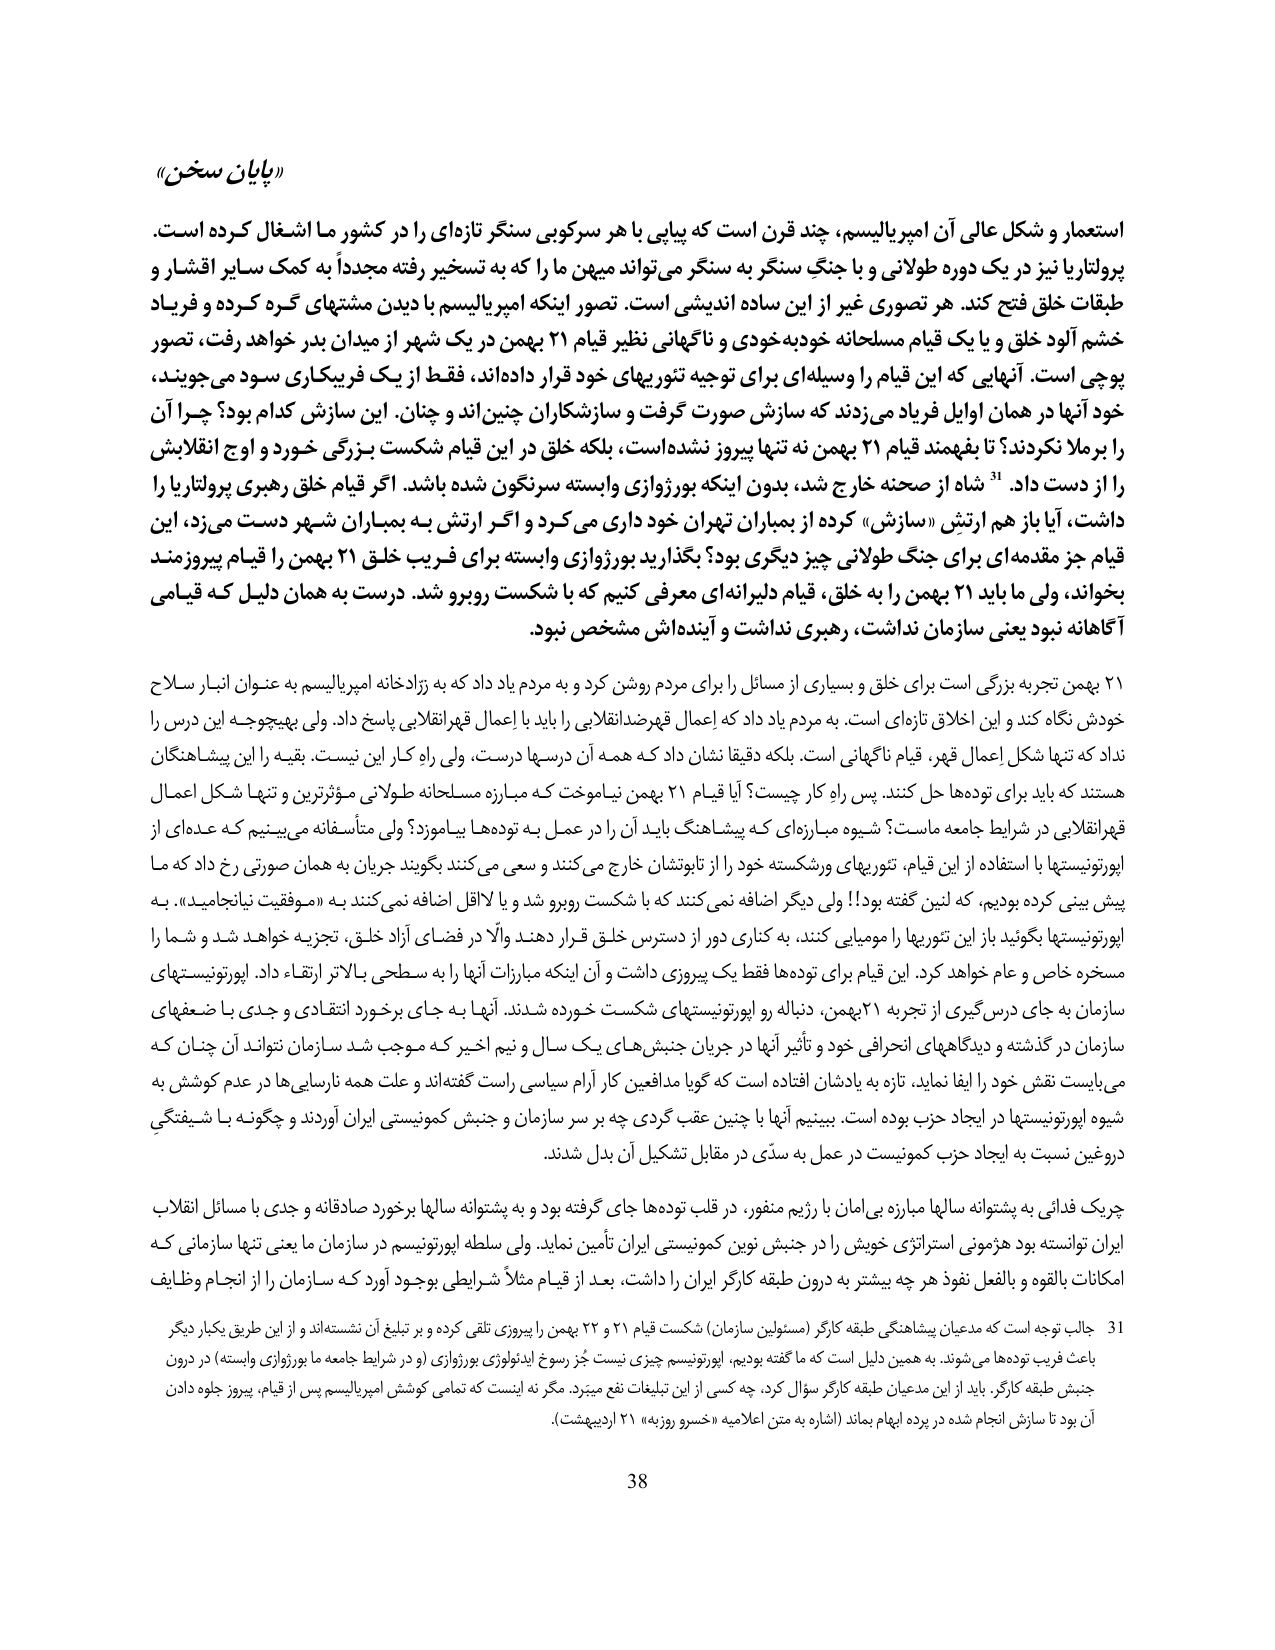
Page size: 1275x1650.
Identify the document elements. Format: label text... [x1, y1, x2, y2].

text استعمار و شکل عالی آن امپریالیسم، چند قرن است که پیاپی با هر سرکوبی سنگر تازه‌ای را در کشور ما اشغال کرده است. پرولتاریا نیز در یک دوره طولانی و با جنگِ سنگر به سنگر می‌تواند میهن ما را که به تسخیر رفته مجدداً به کمک سایر اقشار و طبقات خلق فتح کند. هر تصوری غیر از این ساده اندیشی است. تصور اینکه امپریالیسم با دیدن مشتهای گره کرده و فریاد خشم آلود خلق و یا یک قیام مسلحانه خود‌به‌خودی و ناگهانی نظیر قیام ۲۱ بهمن در یک شهر از میدان بدر خواهد رفت، تصور پوچی است. آنهایی که این قیام را وسیله‌ای برای توجیه تئوریهای خود قرار داده‌اند، فقط از یک فریبکاری سود می‌جویند، خود آنها در همان اوایل فریاد می‌زدند که سازش صورت گرفت و سازشکاران چنین‌اند و چنان. این سازش کدام بود؟ چرا آن را برملا نکردند؟ تا بفهمند قیام ۲۱ بهمن نه تنها پیروز نشده‌است، بلکه خلق در این قیام شکست بزرگی خورد و اوج انقلابش را از دست داد. شاه از صحنه خارج شد، بدون اینکه بورژوازی وابسته سرنگون شده باشد. اگر قیام خلق رهبری پرولتاریا را داشت، آیا باز هم ارتشِ «سازش» کرده از بمباران تهران خود داری می‌کرد و اگر ارتش به بمباران شهر دست می‌زد، این قیام جز مقدمه‌ای برای جنگ طولانی چیز دیگری بود؟ بگذارید بورژوازی وابسته برای فریب خلق ۲۱ بهمن را قیام پیروزمند بخواند، ولی ما باید ۲۱ بهمن را به خلق، قیام دلیرانه‌ای معرفی کنیم که با شکست روبرو شد. درست به همان دلیل که قیامی آگاهانه نبود یعنی سازمان نداشت، رهبری نداشت و آینده‌اش مشخص نبود. [150, 213, 1125, 647]
subtitle «پایان سخن» [150, 150, 1125, 192]
text ۲۱ بهمن تجربه بزرگی است برای خلق و بسیاری از مسائل را برای مردم روشن کرد و به مردم یاد داد که به زرّادخانه امپریالیسم به عنوان انبار سلاح خودش نگاه کند و این اخلاق تازه‌ای است. به مردم یاد داد که اِعمال قهرضد‌انقلابی را باید با اِعمال قهر‌انقلابی پاسخ داد. ولی بهیچوجه این درس را نداد که تنها شکل اِعمال قهر، قیام ناگهانی است. بلکه دقیقا نشان داد که همه آن درسها درست، ولی راهِ کار این نیست. بقیه را این پیشاهنگان هستند که باید برای توده‌ها حل کنند. پس راهِ کار چیست؟ آیا قیام ۲۱ بهمن نیاموخت که مبارزه مسلحانه طولانی مؤثرترین و تنها شکل اعمال قهر‌انقلابی در شرایط جامعه ماست؟ شیوه مبارزه‌ای که پیشاهنگ باید آن را در عمل به توده‌ها بیاموزد؟ ولی متأسفانه می‌بینیم که عده‌ای از اپورتونیستها با استفاده از این قیام، تئوریهای ورشکسته خود را از تابوتشان خارج می‌کنند و سعی می‌کنند بگویند جریان به همان صورتی رخ داد که ما پیش بینی کرده بودیم، که لنین گفته بود!! ولی دیگر اضافه نمی‌کنند که با شکست روبرو شد و یا لااقل اضافه نمی‌کنند به «موفقیت نیانجامید». به اپورتونیستها بگوئید باز این تئوریها را مومیایی کنند، به کناری دور از دسترس خلق قرار دهند والّا در فضای آزاد خلق، تجزیه خواهد شد و شما را مسخره خاص و عام خواهد کرد. این قیام برای توده‌ها فقط یک پیروزی داشت و آن اینکه مبارزات آنها را به سطحی بالاتر ارتقاء داد. اپورتونیستهای سازمان به جای درس‌گیری از تجربه ۲۱بهمن، دنباله رو اپورتونیستهای شکست خورده شدند. آنها به جای برخورد انتقادی و جدی با ضعفهای سازمان در گذشته و دیدگاههای انحرافی خود و تأثیر آنها در جریان جنبش‌های یک سال و نیم اخیر که موجب شد سازمان نتواند آن چنان که می‌بایست نقش خود را ایفا نماید، تازه به یادشان افتاده است که گویا مدافعین کار آرام سیاسی راست گفته‌اند و علت همه نارسایی‌ها در عدم کوشش به شیوه اپورتونیستها در ایجاد حزب بوده است. ببینیم آنها با چنین عقب گردی چه بر سر سازمان و جنبش کمونیستی ایران آوردند و چگونه با شیفتگیِ دروغین نسبت به ایجاد حزب کمونیست در عمل به سدّی در مقابل تشکیل آن بدل شدند. [150, 665, 1125, 1171]
text چریک فدائی به پشتوانه سالها مبارزه بی‌امان با رژیم منفور، در قلب توده‌ها جای گرفته بود و به پشتوانه سالها برخورد صادقانه و جدی با مسائل انقلاب ایران توانسته بود هژمونی استراتژی خویش را در جنبش نوین کمونیستی ایران تأمین نماید. ولی سلطه اپورتونیسم در سازمان ما یعنی تنها سازمانی که امکانات بالقوه و بالفعل نفوذ هر چه بیشتر به درون طبقه کارگر ایران را داشت، بعد از قیام مثلاً شرایطی بوجود آورد که سازمان را از انجام وظایف خویش ناتوان کرد. به جرأت میتوان گفت اگر اپورتونیسم به درون ما نفوذ نکرده بود، به دلیل مجموعه شرایط سیاسی که سازمان در آن قرار داشت، میتوانست به اتکاء مسلح بودن به تئوری انقلابی و در شرایط گسترش بی‌سابقه مبارزه کارگری و مردمی چشم‌انداز ایجاد حزب کمونیست را هر چه بیشتر نزدیکتر کند و گامهای ارزنده‌ای در جهت ایجاد حزب بردارد، ولی بحران فکری و آشفتگی نظری که اینان با ردّ مبارزه مسلحانه به عنوان هم استراتژی و هم تاکتیک و عدم اعلام رسمی آن دامن زده‌اند، باعث شده‌است که امروز در جنبش کمونیستی هیچ استراتژیِ مشخصی از هژمونی برخوردار نباشد و اپورتونیسم در میدان یکه‌تازی کند. کمونیستهای صدیق که می‌بایست در این شرایط در جهت ارتباط هر چه بیشتر با طبقه کارگر و اعتلای جنبش توده‌ای مبتنی بر تئوری مارکسیستی جنبش بکوشند، در قفس تنگ بحثهای روشنفکری محبوس شده‌اند. تشتت نظریِ حاکم بر جنبش کمونیستی باعث اتلاف انرژیِ انقلابیِ روشنفکران و در نتیجه کم بها دادن به مسائل عملی توده‌ها گشته است. در شرایطی که توده‌ها به علت بغرنجیِ وضعیّت موجود با همه وجود در جستجوی رهنمودی مشخص از طرف پیشاهنگان خویش هستند، روشنفکران ما یا به طور شرم آوری غرق در بحثهای «سوسیالیستی» و جهانی می‌باشند و یا نیروی انقلابی بسیاری از آنان (هواداران سازمان ما) با فریبکاریِ مرکزیت اپورتونیست سازمان به هدر میرود. اپورتونیستهای مرکزیت برای پوشاندن نظرات رسوای خویش به شیوه‌های گوناگون متشبث می‌شوند. آنها گاه با ابراز جملاتی از قبیل اینکه سازمان باید همواره مسلح باقی بماند، می‌خواهند چنین توهّمی ایجاد کنند که گویا ادعای ما مبنی بر اینکه آنها معتقد به تئوری مبارزه مسلحانه نیستند، درست نیست و این خود باعث سردرگمی نیروها می‌گردد. [150, 1189, 1125, 1298]
text جالب توجه است که مدعیان پیشاهنگی طبقه کارگر (مسئولین سازمان) شکست قیام ۲۱ و ۲۲ بهمن را پیروزی تلقی کرده و بر تبلیغ آن نشسته‌اند و از این طریق یکبار دیگر باعث فریب توده‌ها می‌شوند. به همین دلیل است که ما گفته بودیم، اپورتونیسم چیزی نیست جُز رسوخ ایدئولوژی بورژوازی (و در شرایط جامعه ما بورژوازی وابسته) در درون جنبش طبقه کارگر. باید از این مدعیان طبقه کارگر سؤال کرد، چه کسی از این تبلیغات نفع میبَرد. مگر نه اینست که تمامی کوشش امپریالیسم پس از قیام، پیروز جلوه دادن آن بود تا سازش انجام شده در پرده ابهام بماند (اشاره به متن اعلامیه «خسرو روزبه» ۲۱ اردیبهشت). [150, 1313, 1125, 1434]
